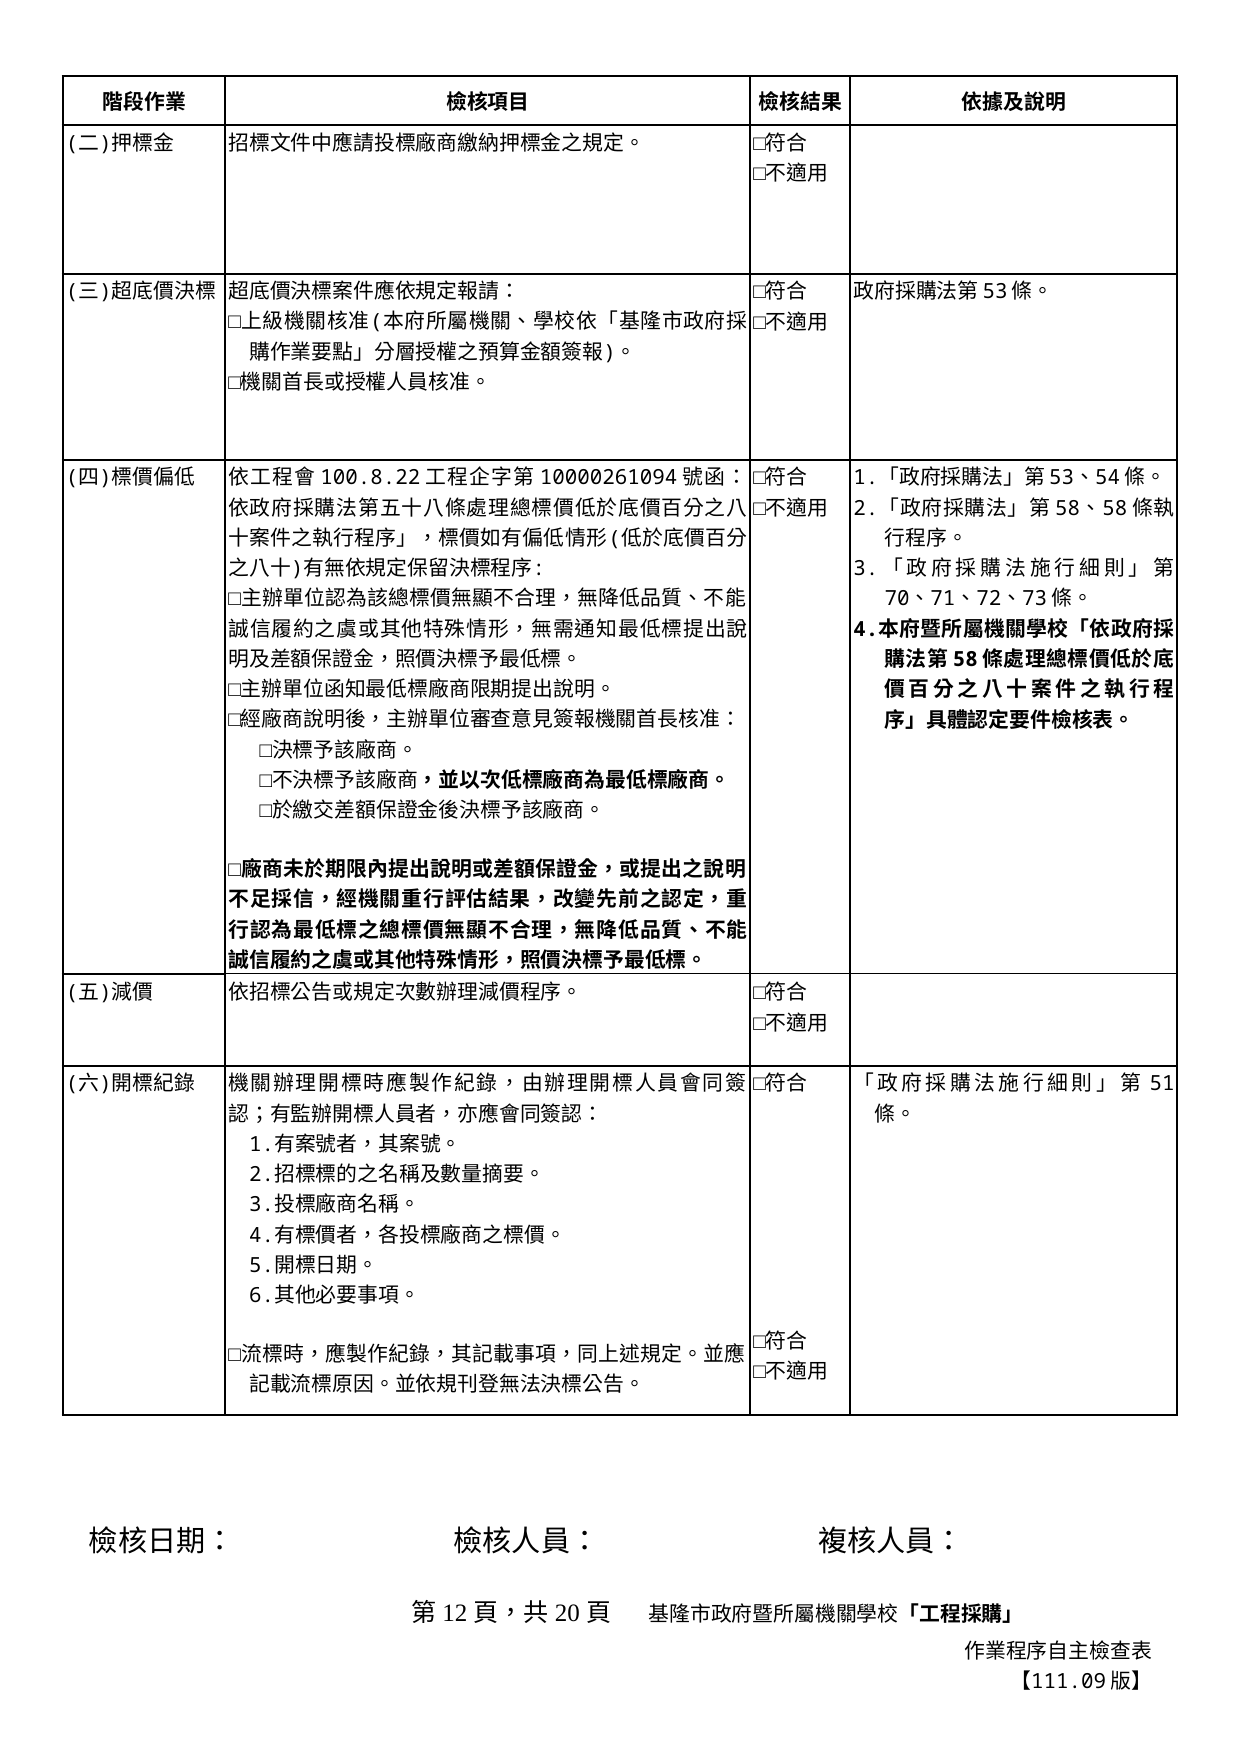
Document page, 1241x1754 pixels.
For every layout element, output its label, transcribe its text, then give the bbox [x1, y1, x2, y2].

table_cell [851, 974, 1176, 1064]
table_cell □符合 □符合 □不適用 [751, 1067, 849, 1413]
table_cell (二)押標金 [64, 126, 224, 272]
table_cell □符合 □不適用 [751, 126, 849, 272]
table_cell 依招標公告或規定次數辦理減價程序。 [226, 974, 749, 1064]
table_header 依據及說明 [851, 77, 1176, 124]
table_cell 招標文件中應請投標廠商繳納押標金之規定。 [226, 126, 749, 272]
table_cell □符合 □不適用 [751, 275, 849, 458]
table_header 檢核結果 [751, 77, 849, 124]
table_cell 依工程會100.8.22工程企字第10000261094號函：依政府採購法第五十八條處理總標價低於底價百分之八十案件之執行程序」，標價如有偏低情形(低於底價百分之八十)有無依規定保留決標程序: □主辦單位認為該總標價無顯不合理，無降低品質、不能誠信履約之虞或其他特殊情形，無需通知最低標提出說明及差額保證金，照價決標予最低標。 □主辦單位函知最低標廠商限期提出說明。 □經廠商說明後，主辦單位審查意見簽報機關首長核准： □決標予該廠商。 □不決標予該廠商，並以次低標廠商為最低標廠商。 □於繳交差額保證金後決標予該廠商。 □廠商未於期限內提出說明或差額保證金，或提出之說明不足採信，經機關重行評估結果，改變先前之認定，重行認為最低標之總標價無顯不合理，無降低品質、不能誠信履約之虞或其他特殊情形，照價決標予最低標。 [226, 461, 749, 973]
table_cell 「政府採購法施行細則」第51條。 [851, 1067, 1176, 1413]
table_header 檢核項目 [226, 77, 749, 124]
table_cell (六)開標紀錄 [64, 1067, 224, 1413]
table_cell □符合 □不適用 [751, 461, 849, 973]
table_cell 政府採購法第53條。 [851, 275, 1176, 458]
table_cell (五)減價 [64, 975, 224, 1064]
table_cell [851, 126, 1176, 272]
table_cell (四)標價偏低 [64, 461, 224, 973]
table_header 階段作業 [64, 77, 224, 124]
table_cell (三)超底價決標 [64, 275, 224, 458]
table_cell 超底價決標案件應依規定報請： □上級機關核准(本府所屬機關、學校依「基隆市政府採購作業要點」分層授權之預算金額簽報)。 □機關首長或授權人員核准。 [226, 275, 749, 458]
table_cell 機關辦理開標時應製作紀錄，由辦理開標人員會同簽認；有監辦開標人員者，亦應會同簽認： 1.有案號者，其案號。 2.招標標的之名稱及數量摘要。 3.投標廠商名稱。 4.有標價者，各投標廠商之標價。 5.開標日期。 6.其他必要事項。 □流標時，應製作紀錄，其記載事項，同上述規定。並應記載流標原因。並依規刊登無法決標公告。 [226, 1067, 749, 1413]
text 檢核日期： 檢核人員： 複核人員： [89, 1518, 1152, 1559]
table_cell □符合 □不適用 [751, 974, 849, 1064]
table_cell 1.「政府採購法」第53、54條。 2.「政府採購法」第58、58條執行程序。 3.「政府採購法施行細則」第70、71、72、73條。 4.本府暨所屬機關學校「依政府採購法第58條處理總標價低於底價百分之八十案件之執行程序」具體認定要件檢核表。 [851, 461, 1176, 973]
